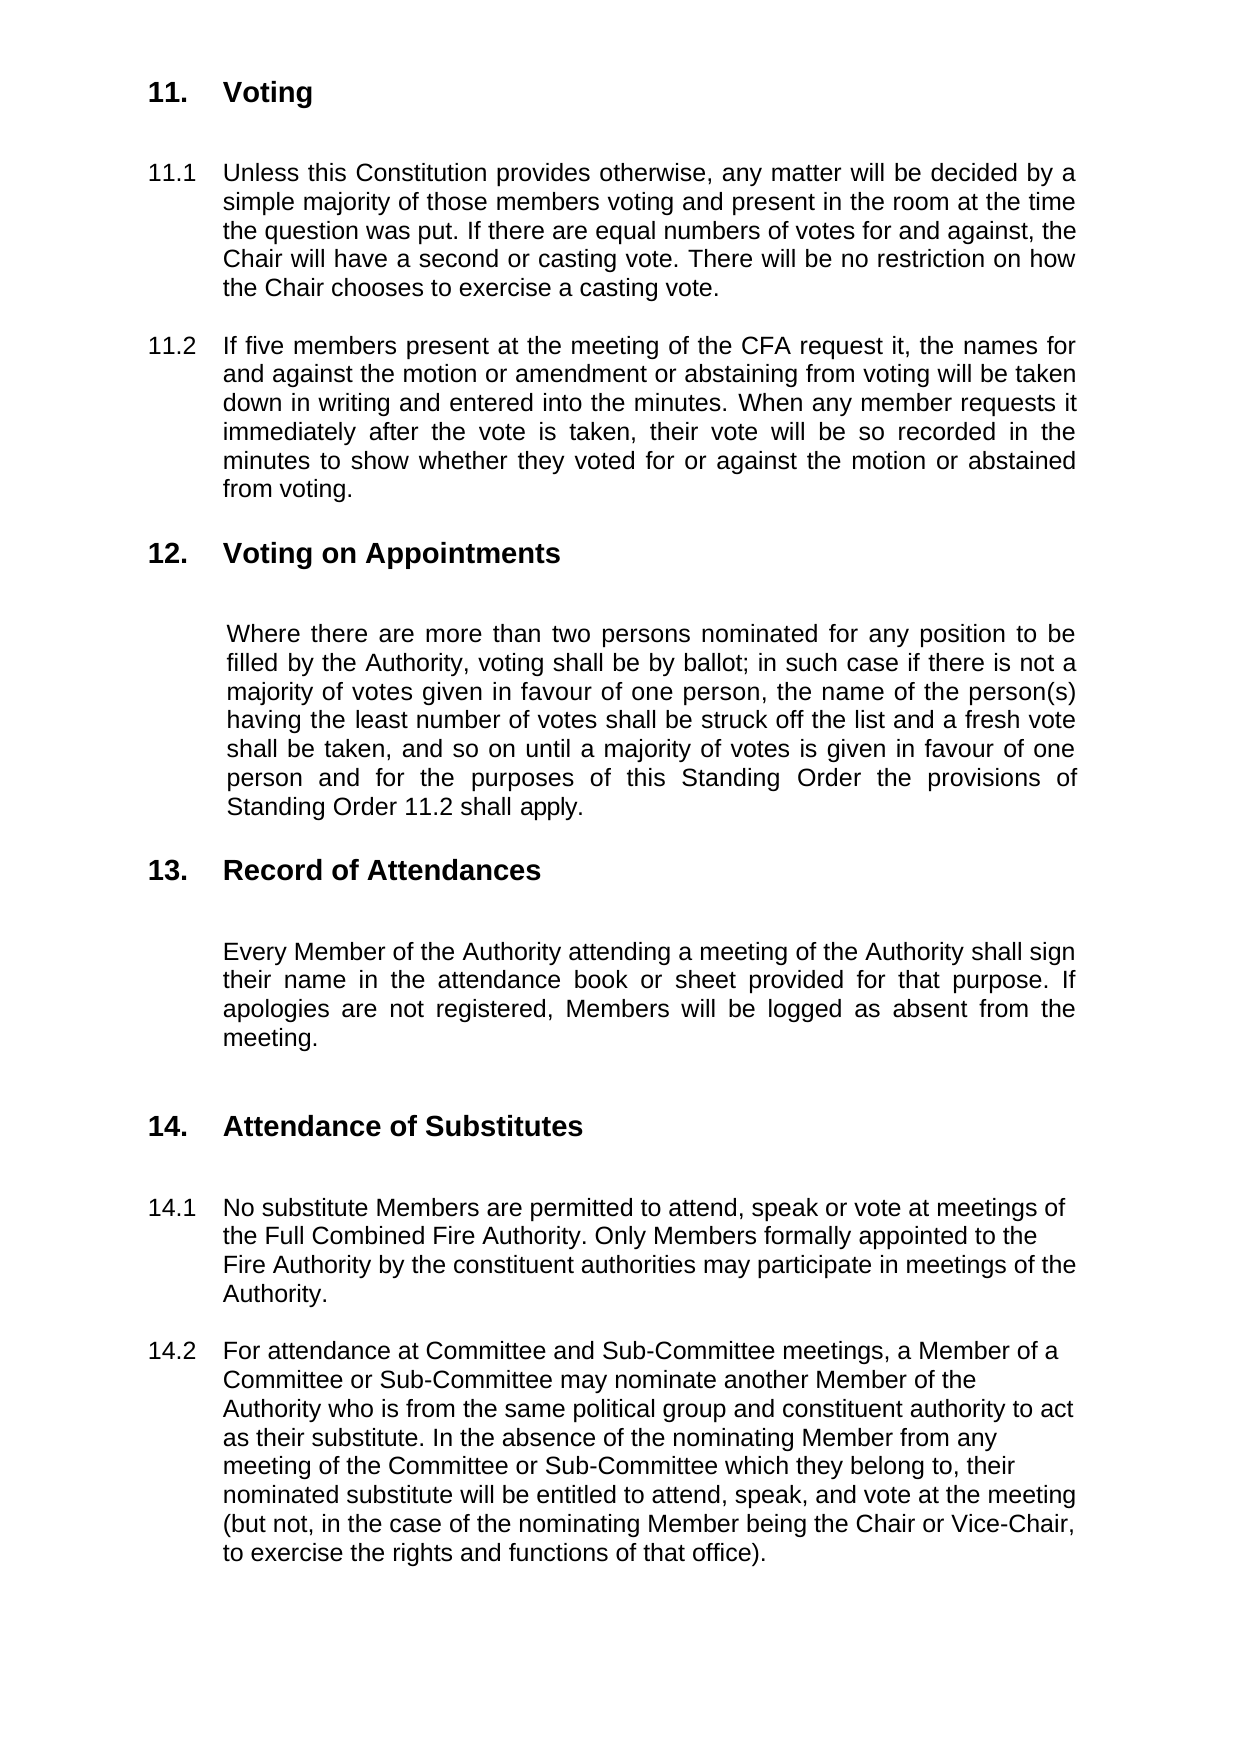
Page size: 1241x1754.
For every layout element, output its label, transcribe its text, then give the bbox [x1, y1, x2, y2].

text 11.2 If five members present at the meeting of the CFA request it, the names for and against the motion or amendment or abstaining from voting will be taken down in writing and entered into the minutes. When any member requests it immediately after the vote is taken, their vote will be so recorded in the minutes to show whether they voted for or against the motion or abstained from voting. [148, 331, 1078, 503]
text Every Member of the Authority attending a meeting of the Authority shall sign their name in the attendance book or sheet provided for that purpose. If apologies are not registered, Members will be logged as absent from the meeting. [223, 936, 1078, 1051]
subtitle 14. Attendance of Substitutes [148, 1109, 1078, 1143]
subtitle 13. Record of Attendances [148, 853, 1078, 887]
subtitle 11. Voting [148, 75, 1078, 108]
text 14.1 No substitute Members are permitted to attend, speak or vote at meetings of the Full Combined Fire Authority. Only Members formally appointed to the Fire Authority by the constituent authorities may participate in meetings of the Authority. [148, 1192, 1078, 1307]
text Where there are more than two persons nominated for any position to be filled by the Authority, voting shall be by ballot; in such case if there is not a majority of votes given in favour of one person, the name of the person(s) having the least number of votes shall be struck off the list and a fresh vote shall be taken, and so on until a majority of votes is given in favour of one person and for the purposes of this Standing Order the provisions of Standing Order 11.2 shall apply. [226, 619, 1078, 820]
subtitle 12. Voting on Appointments [148, 536, 1078, 569]
text 14.2 For attendance at Committee and Sub-Committee meetings, a Member of a Committee or Sub-Committee may nominate another Member of the Authority who is from the same political group and constituent authority to act as their substitute. In the absence of the nominating Member from any meeting of the Committee or Sub-Committee which they belong to, their nominated substitute will be entitled to attend, speak, and vote at the meeting (but not, in the case of the nominating Member being the Chair or Vice-Chair, to exercise the rights and functions of that office). [148, 1336, 1078, 1566]
text 11.1 Unless this Constitution provides otherwise, any matter will be decided by a simple majority of those members voting and present in the room at the time the question was put. If there are equal numbers of votes for and against, the Chair will have a second or casting vote. There will be no restriction on how the Chair chooses to exercise a casting vote. [148, 158, 1078, 302]
